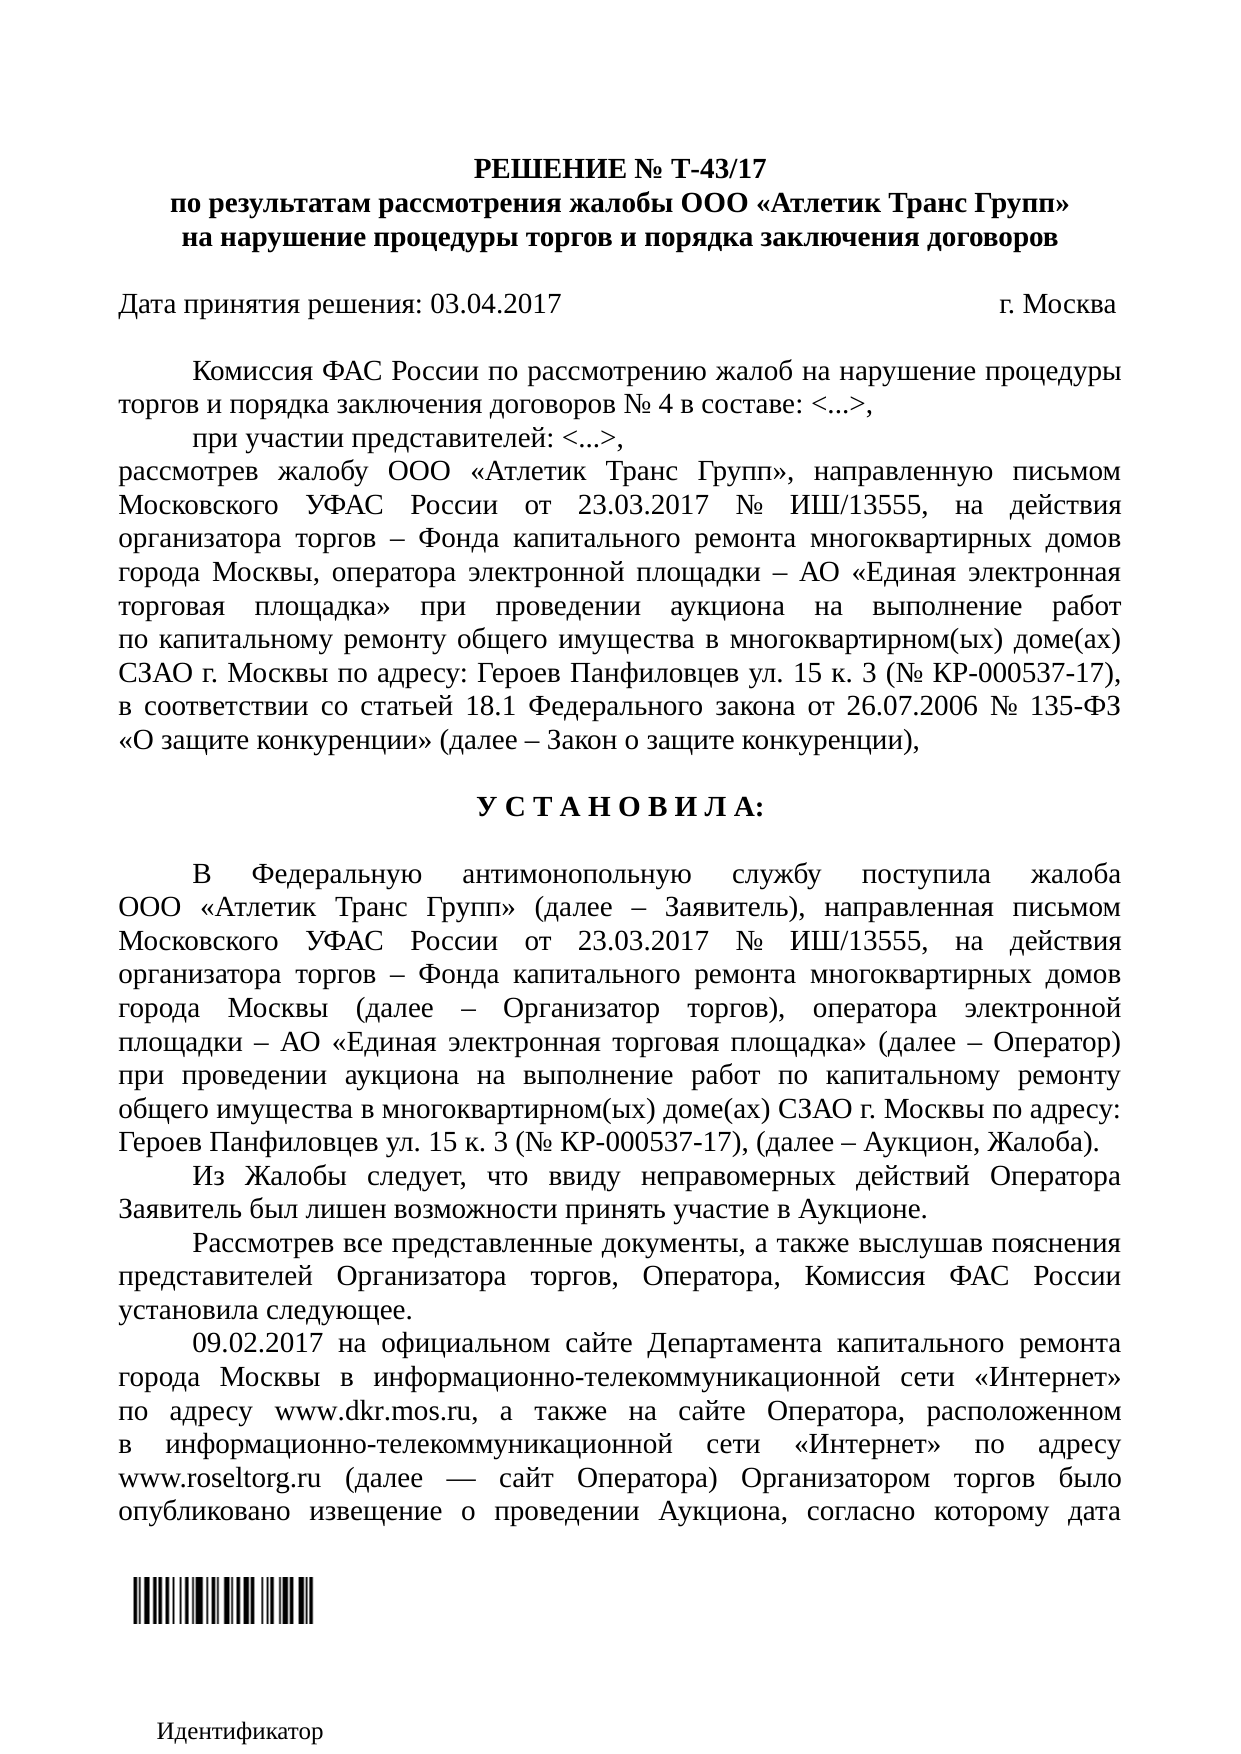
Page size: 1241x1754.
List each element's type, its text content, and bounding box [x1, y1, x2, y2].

text В Федеральную антимонопольную службу поступила жалоба ООО «Атлетик Транс Групп» (далее – Заявитель), направленная письмом Московского УФАС России от 23.03.2017 № ИШ/13555, на действия организатора торгов – Фонда капитального ремонта многоквартирных домов города Москвы (далее – Организатор торгов), оператора электронной площадки – АО «Единая электронная торговая площадка» (далее – Оператор) при проведении аукциона на выполнение работ по капитальному ремонту общего имущества в многоквартирном(ых) доме(ах) СЗАО г. Москвы по адресу: Героев Панфиловцев ул. 15 к. 3 (№ КР-000537-17), (далее – Аукцион, Жалоба). [118, 856, 1122, 1158]
text У С Т А Н О В И Л А: [118, 789, 1122, 822]
text рассмотрев жалобу ООО «Атлетик Транс Групп», направленную письмом Московского УФАС России от 23.03.2017 № ИШ/13555, на действия организатора торгов – Фонда капитального ремонта многоквартирных домов города Москвы, оператора электронной площадки – АО «Единая электронная торговая площадка» при проведении аукциона на выполнение работ по капитальному ремонту общего имущества в многоквартирном(ых) доме(ах) СЗАО г. Москвы по адресу: Героев Панфиловцев ул. 15 к. 3 (№ КР-000537-17), в соответствии со статьей 18.1 Федерального закона от 26.07.2006 № 135-ФЗ «О защите конкуренции» (далее – Закон о защите конкуренции), [118, 453, 1122, 755]
text Из Жалобы следует, что ввиду неправомерных действий Оператора Заявитель был лишен возможности принять участие в Аукционе. [118, 1158, 1122, 1225]
text РЕШЕНИЕ № Т-43/17 [118, 152, 1122, 185]
text на нарушение процедуры торгов и порядка заключения договоров [118, 219, 1122, 252]
text Комиссия ФАС России по рассмотрению жалоб на нарушение процедуры торгов и порядка заключения договоров № 4 в составе: <...>, [118, 353, 1122, 420]
text 09.02.2017 на официальном сайте Департамента капитального ремонта города Москвы в информационно-телекоммуникационной сети «Интернет» по адресу www.dkr.mos.ru, а также на сайте Оператора, расположенном в информационно-телекоммуникационной сети «Интернет» по адресу www.roseltorg.ru (далее — сайт Оператора) Организатором торгов было опубликовано извещение о проведении Аукциона, согласно которому дата [118, 1326, 1122, 1527]
text Дата принятия решения: 03.04.2017 г. Москва [118, 286, 1122, 319]
picture [118, 1577, 331, 1624]
text Рассмотрев все представленные документы, а также выслушав пояснения представителей Организатора торгов, Оператора, Комиссия ФАС России установила следующее. [118, 1225, 1122, 1326]
text при участии представителей: <...>, [118, 420, 1122, 453]
text по результатам рассмотрения жалобы ООО «Атлетик Транс Групп» [118, 185, 1122, 219]
